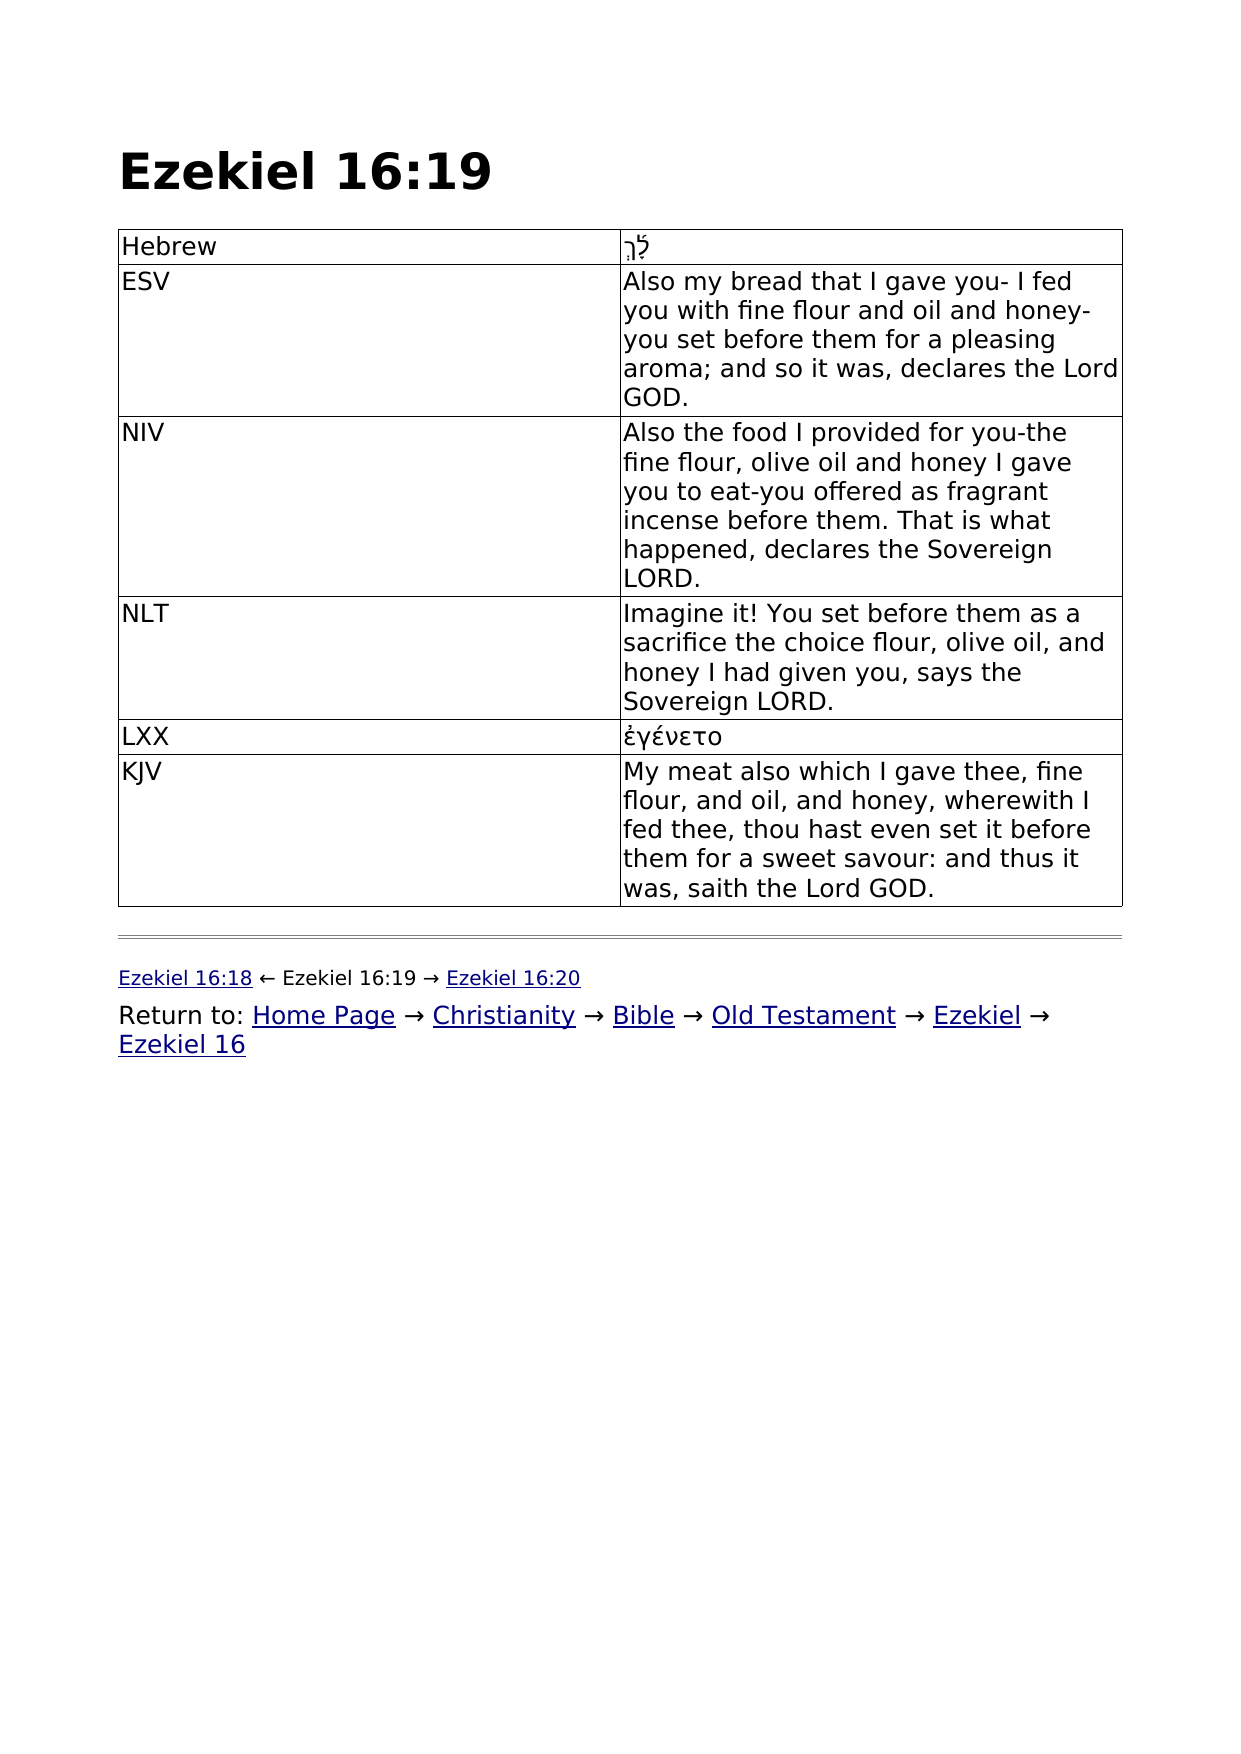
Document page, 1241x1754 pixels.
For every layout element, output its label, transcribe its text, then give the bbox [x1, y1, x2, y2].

table_cell Imagine it! You set before them as a sacrifice the choice flour, olive oil, and honey I had given you, says the Sovereign LORD. [621, 597, 1122, 719]
table_header Hebrew [119, 230, 620, 264]
table_cell LXX [119, 720, 620, 754]
table_cell KJV [119, 755, 620, 906]
table_cell NLT [119, 597, 620, 719]
table_cell Also the food I provided for you-the fine flour, olive oil and honey I gave you to eat-you offered as fragrant incense before them. That is what happened, declares the Sovereign LORD. [621, 417, 1122, 596]
text Ezekiel 16:18 ← Ezekiel 16:19 → Ezekiel 16:20 [118, 967, 1122, 1001]
subtitle Ezekiel 16:19 [118, 143, 1122, 201]
table_cell ἐγένετο [621, 720, 1122, 754]
table_cell NIV [119, 417, 620, 596]
text Return to: Home Page → Christianity → Bible → Old Testament → Ezekiel → Ezekiel 16 [118, 1001, 1122, 1059]
table_cell Also my bread that I gave you- I fed you with fine flour and oil and honey- you set before them for a pleasing aroma; and so it was, declares the Lord GOD. [621, 265, 1122, 416]
table_cell My meat also which I gave thee, fine flour, and oil, and honey, wherewith I fed thee, thou hast even set it before them for a sweet savour: and thus it was, saith the Lord GOD. [621, 755, 1122, 906]
table_header לָ֜ךְ [621, 230, 1122, 264]
table_cell ESV [119, 265, 620, 416]
